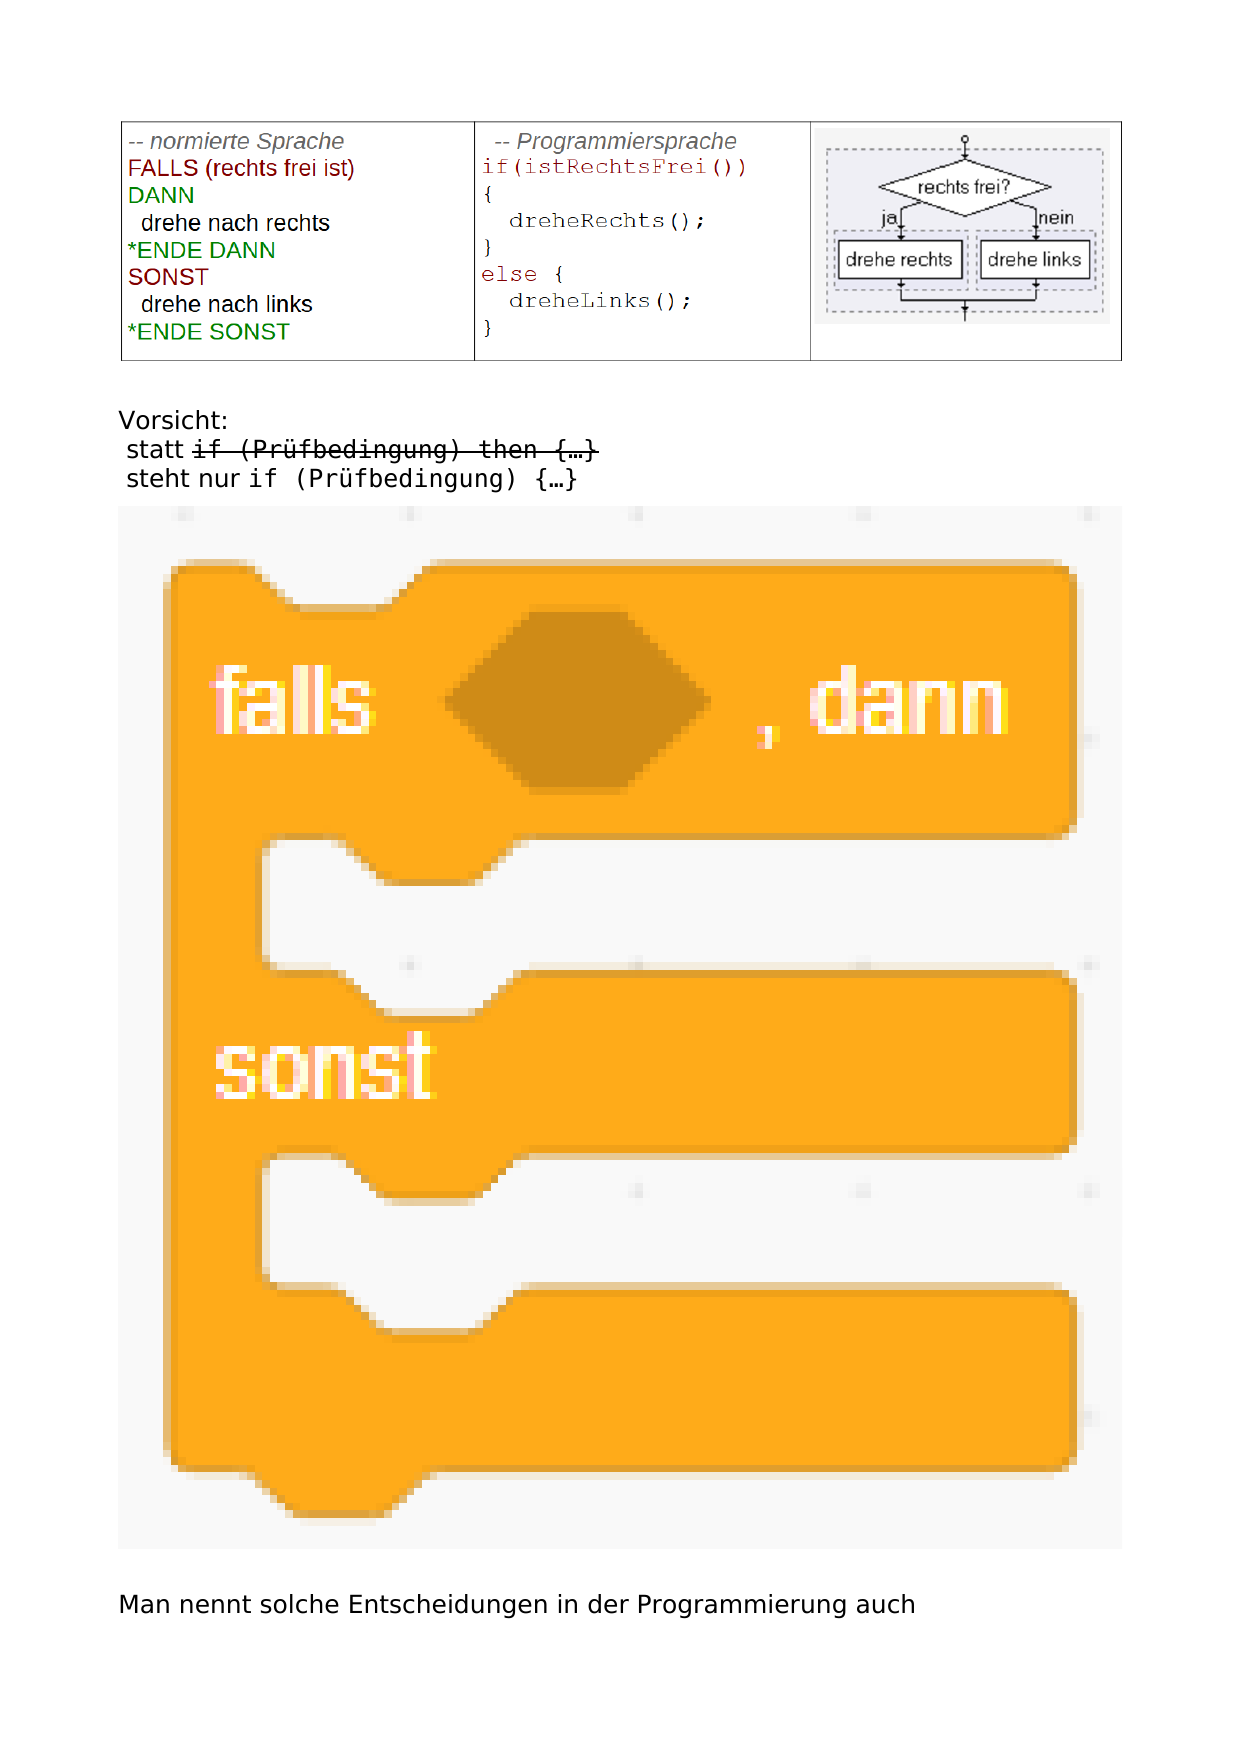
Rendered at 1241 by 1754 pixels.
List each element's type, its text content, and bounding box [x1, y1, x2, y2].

text Man nennt solche Entscheidungen in der Programmierung auch [118, 1590, 1122, 1619]
picture [118, 118, 1123, 365]
text Vorsicht: statt if (Prüfbedingung) then {…} steht nur if (Prüfbedingung) {…} [118, 406, 1122, 494]
picture [118, 506, 1123, 1549]
